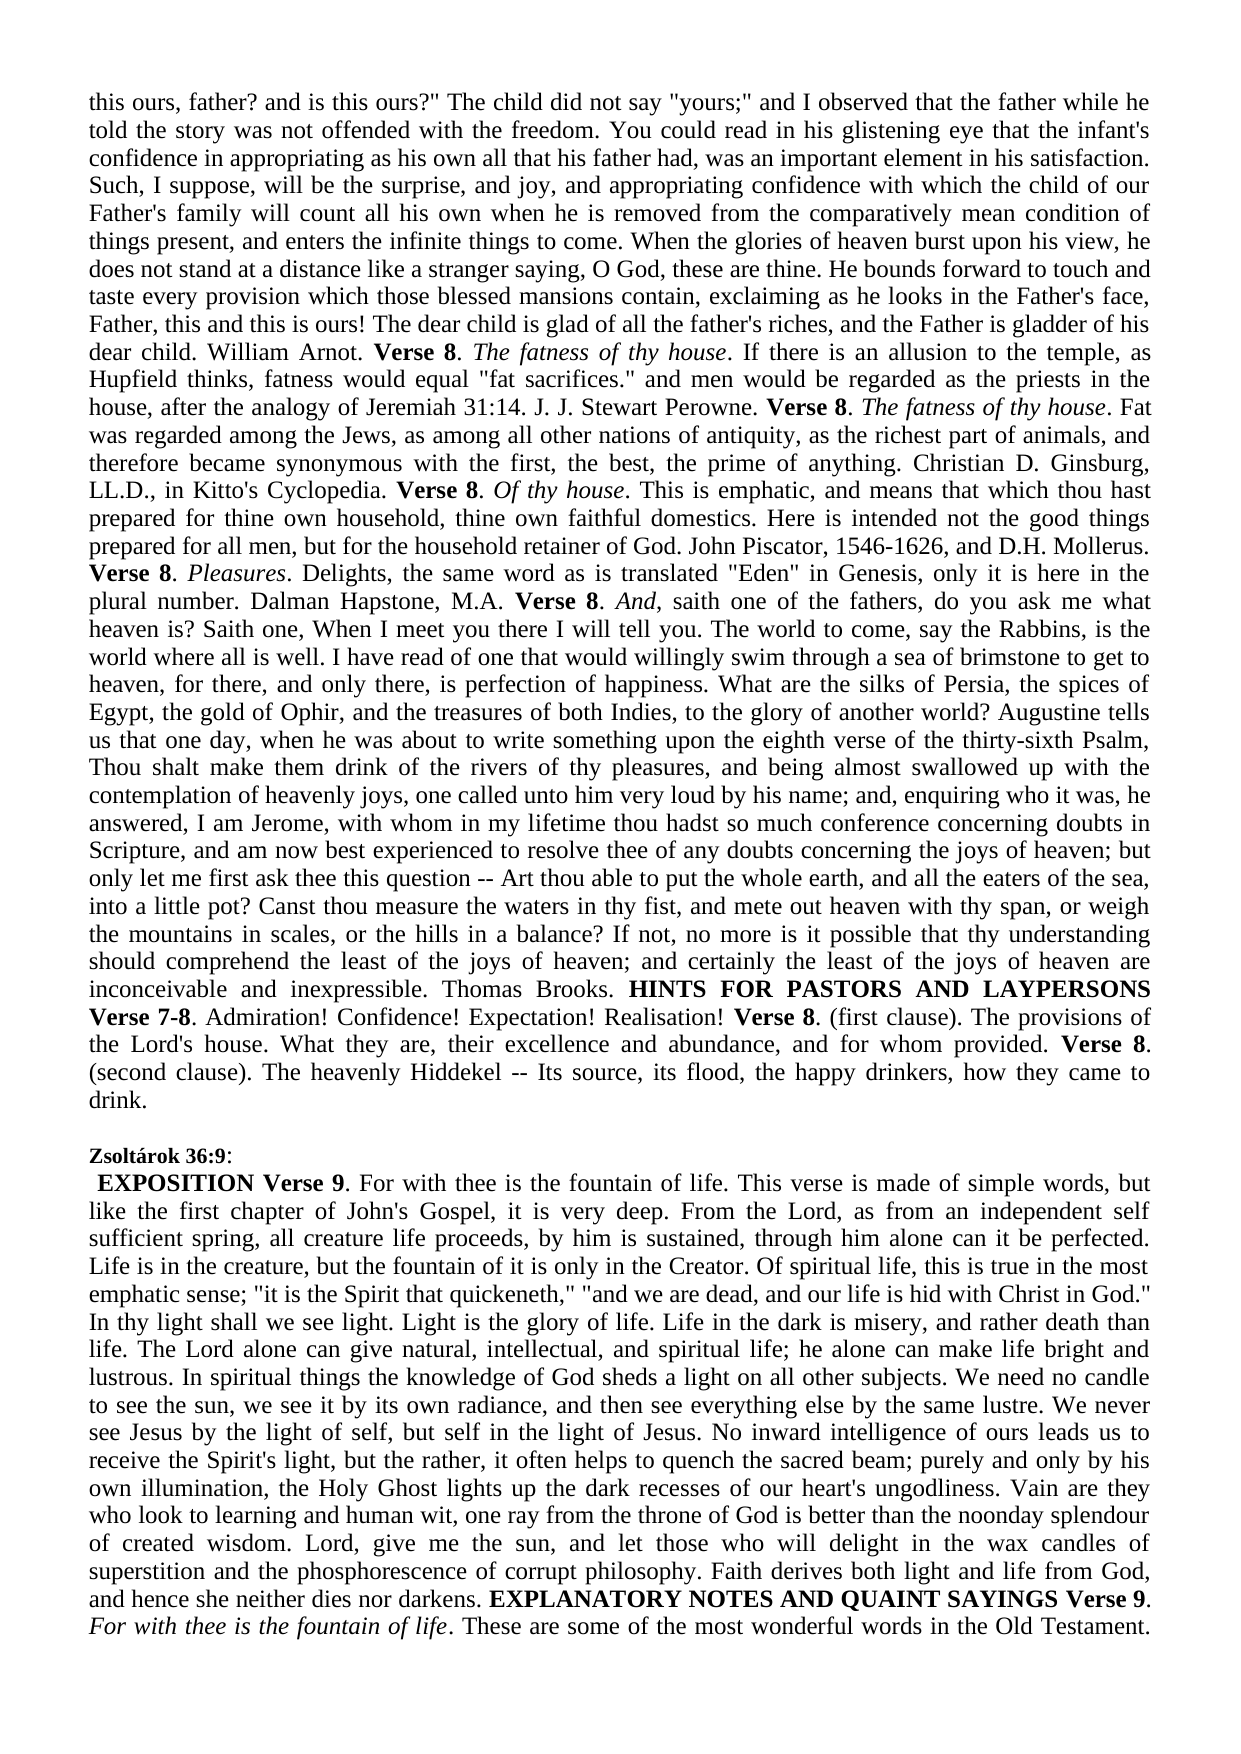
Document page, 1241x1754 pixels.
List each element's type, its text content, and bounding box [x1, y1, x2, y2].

text this ours, father? and is this ours?" The child did not say "yours;" and I observed that the father while he told the story was not offended with the freedom. You could read in his glistening eye that the infant's confidence in appropriating as his own all that his father had, was an important element in his satisfaction. Such, I suppose, will be the surprise, and joy, and appropriating confidence with which the child of our Father's family will count all his own when he is removed from the comparatively mean condition of things present, and enters the infinite things to come. When the glories of heaven burst upon his view, he does not stand at a distance like a stranger saying, O God, these are thine. He bounds forward to touch and taste every provision which those blessed mansions contain, exclaiming as he looks in the Father's face, Father, this and this is ours! The dear child is glad of all the father's riches, and the Father is gladder of his dear child. William Arnot. Verse 8. The fatness of thy house. If there is an allusion to the temple, as Hupfield thinks, fatness would equal "fat sacrifices." and men would be regarded as the priests in the house, after the analogy of Jeremiah 31:14. J. J. Stewart Perowne. Verse 8. The fatness of thy house. Fat was regarded among the Jews, as among all other nations of antiquity, as the richest part of animals, and therefore became synonymous with the first, the best, the prime of anything. Christian D. Ginsburg, LL.D., in Kitto's Cyclopedia. Verse 8. Of thy house. This is emphatic, and means that which thou hast prepared for thine own household, thine own faithful domestics. Here is intended not the good things prepared for all men, but for the household retainer of God. John Piscator, 1546-1626, and D.H. Mollerus. Verse 8. Pleasures. Delights, the same word as is translated "Eden" in Genesis, only it is here in the plural number. Dalman Hapstone, M.A. Verse 8. And, saith one of the fathers, do you ask me what heaven is? Saith one, When I meet you there I will tell you. The world to come, say the Rabbins, is the world where all is well. I have read of one that would willingly swim through a sea of brimstone to get to heaven, for there, and only there, is perfection of happiness. What are the silks of Persia, the spices of Egypt, the gold of Ophir, and the treasures of both Indies, to the glory of another world? Augustine tells us that one day, when he was about to write something upon the eighth verse of the thirty-sixth Psalm, Thou shalt make them drink of the rivers of thy pleasures, and being almost swallowed up with the contemplation of heavenly joys, one called unto him very loud by his name; and, enquiring who it was, he answered, I am Jerome, with whom in my lifetime thou hadst so much conference concerning doubts in Scripture, and am now best experienced to resolve thee of any doubts concerning the joys of heaven; but only let me first ask thee this question -- Art thou able to put the whole earth, and all the eaters of the sea, into a little pot? Canst thou measure the waters in thy fist, and mete out heaven with thy span, or weigh the mountains in scales, or the hills in a balance? If not, no more is it possible that thy understanding should comprehend the least of the joys of heaven; and certainly the least of the joys of heaven are inconceivable and inexpressible. Thomas Brooks. HINTS FOR PASTORS AND LAYPERSONS Verse 7-8. Admiration! Confidence! Expectation! Realisation! Verse 8. (first clause). The provisions of the Lord's house. What they are, their excellence and abundance, and for whom provided. Verse 8. (second clause). The heavenly Hiddekel -- Its source, its flood, the happy drinkers, how they came to drink. [88, 88, 1152, 1114]
text Zsoltárok 36:9: [88, 1141, 1152, 1169]
text EXPOSITION Verse 9. For with thee is the fountain of life. This verse is made of simple words, but like the first chapter of John's Gospel, it is very deep. From the Lord, as from an independent self sufficient spring, all creature life proceeds, by him is sustained, through him alone can it be perfected. Life is in the creature, but the fountain of it is only in the Creator. Of spiritual life, this is true in the most emphatic sense; "it is the Spirit that quickeneth," "and we are dead, and our life is hid with Christ in God." In thy light shall we see light. Light is the glory of life. Life in the dark is misery, and rather death than life. The Lord alone can give natural, intellectual, and spiritual life; he alone can make life bright and lustrous. In spiritual things the knowledge of God sheds a light on all other subjects. We need no candle to see the sun, we see it by its own radiance, and then see everything else by the same lustre. We never see Jesus by the light of self, but self in the light of Jesus. No inward intelligence of ours leads us to receive the Spirit's light, but the rather, it often helps to quench the sacred beam; purely and only by his own illumination, the Holy Ghost lights up the dark recesses of our heart's ungodliness. Vain are they who look to learning and human wit, one ray from the throne of God is better than the noonday splendour of created wisdom. Lord, give me the sun, and let those who will delight in the wax candles of superstition and the phosphorescence of corrupt philosophy. Faith derives both light and life from God, and hence she neither dies nor darkens. EXPLANATORY NOTES AND QUAINT SAYINGS Verse 9. For with thee is the fountain of life. These are some of the most wonderful words in the Old Testament. [88, 1169, 1152, 1640]
